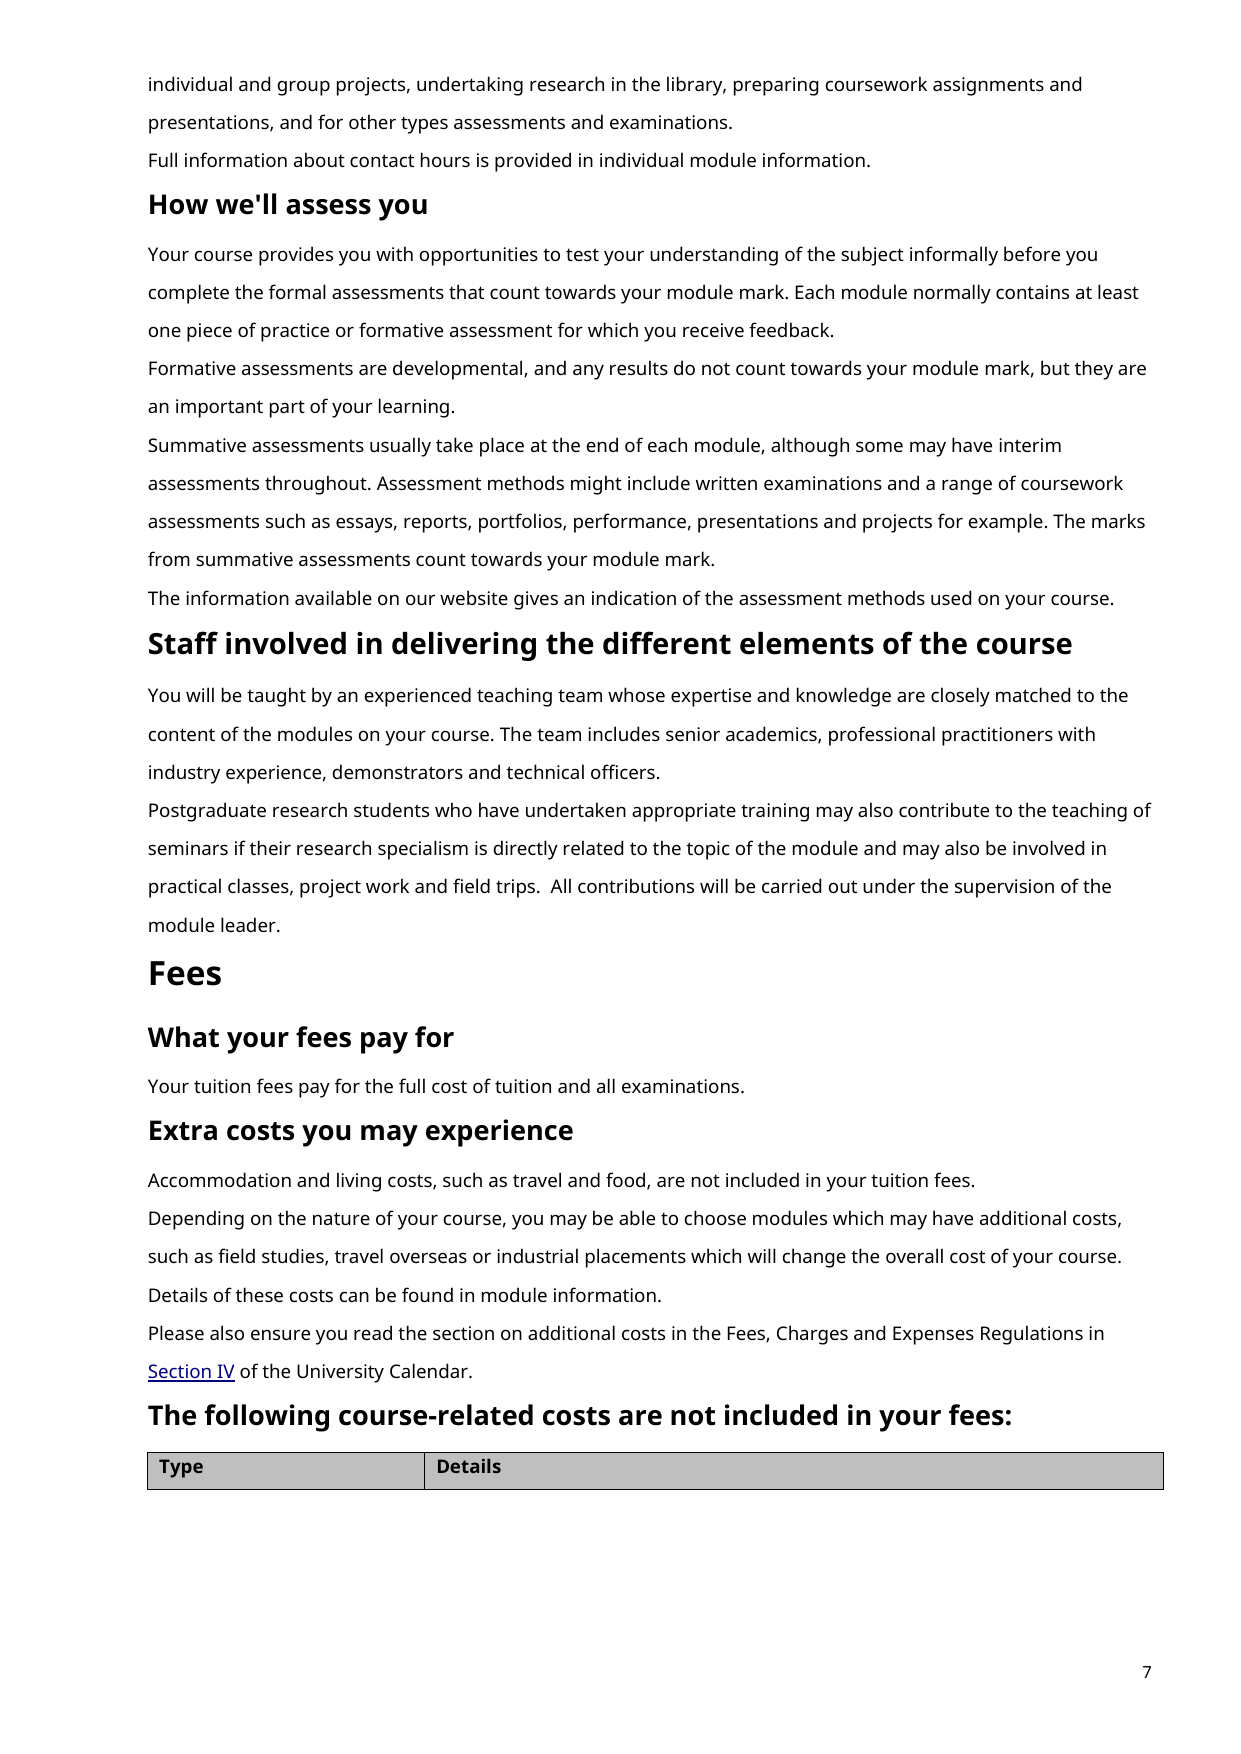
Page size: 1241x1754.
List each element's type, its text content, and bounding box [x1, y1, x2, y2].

text Full information about contact hours is provided in individual module information. [148, 147, 1152, 173]
subtitle What your fees pay for [148, 1018, 1152, 1055]
table_header Type [148, 1453, 424, 1489]
text Accommodation and living costs, such as travel and food, are not included in your tuition fees. [148, 1167, 1152, 1193]
subtitle Staff involved in delivering the different elements of the course [148, 623, 1152, 663]
text The information available on our website gives an indication of the assessment methods used on your course. [148, 585, 1152, 610]
text Please also ensure you read the section on additional costs in the Fees, Charges and Expenses Regulations in Section IV of the University Calendar. [148, 1320, 1152, 1384]
subtitle The following course-related costs are not included in your fees: [148, 1397, 1152, 1433]
text Your course provides you with opportunities to test your understanding of the subject informally before you complete the formal assessments that count towards your module mark. Each module normally contains at least one piece of practice or formative assessment for which you receive feedback. [148, 241, 1152, 343]
text Depending on the nature of your course, you may be able to choose modules which may have additional costs, such as field studies, travel overseas or industrial placements which will change the overall cost of your course. Details of these costs can be found in module information. [148, 1205, 1152, 1307]
text Formative assessments are developmental, and any results do not count towards your module mark, but they are an important part of your learning. [148, 356, 1152, 419]
table_header Details [425, 1453, 1163, 1489]
text Summative assessments usually take place at the end of each module, although some may have interim assessments throughout. Assessment methods might include written examinations and a range of coursework assessments such as essays, reports, portfolios, performance, presentations and projects for example. The marks from summative assessments count towards your module mark. [148, 432, 1152, 572]
text individual and group projects, undertaking research in the library, preparing coursework assignments and presentations, and for other types assessments and examinations. [148, 71, 1152, 134]
subtitle Fees [148, 950, 1152, 996]
text You will be taught by an experienced teaching team whose expertise and knowledge are closely matched to the content of the modules on your course. The team includes senior academics, professional practitioners with industry experience, demonstrators and technical officers. [148, 683, 1152, 784]
subtitle Extra costs you may experience [148, 1112, 1152, 1149]
subtitle How we'll assess you [148, 186, 1152, 222]
text Postgraduate research students who have undertaken appropriate training may also contribute to the teaching of seminars if their research specialism is directly related to the topic of the module and may also be involved in practical classes, project work and field trips. All contributions will be carried out under the supervision of the module leader. [148, 797, 1152, 937]
text Your tuition fees pay for the full cost of tuition and all examinations. [148, 1074, 1152, 1099]
